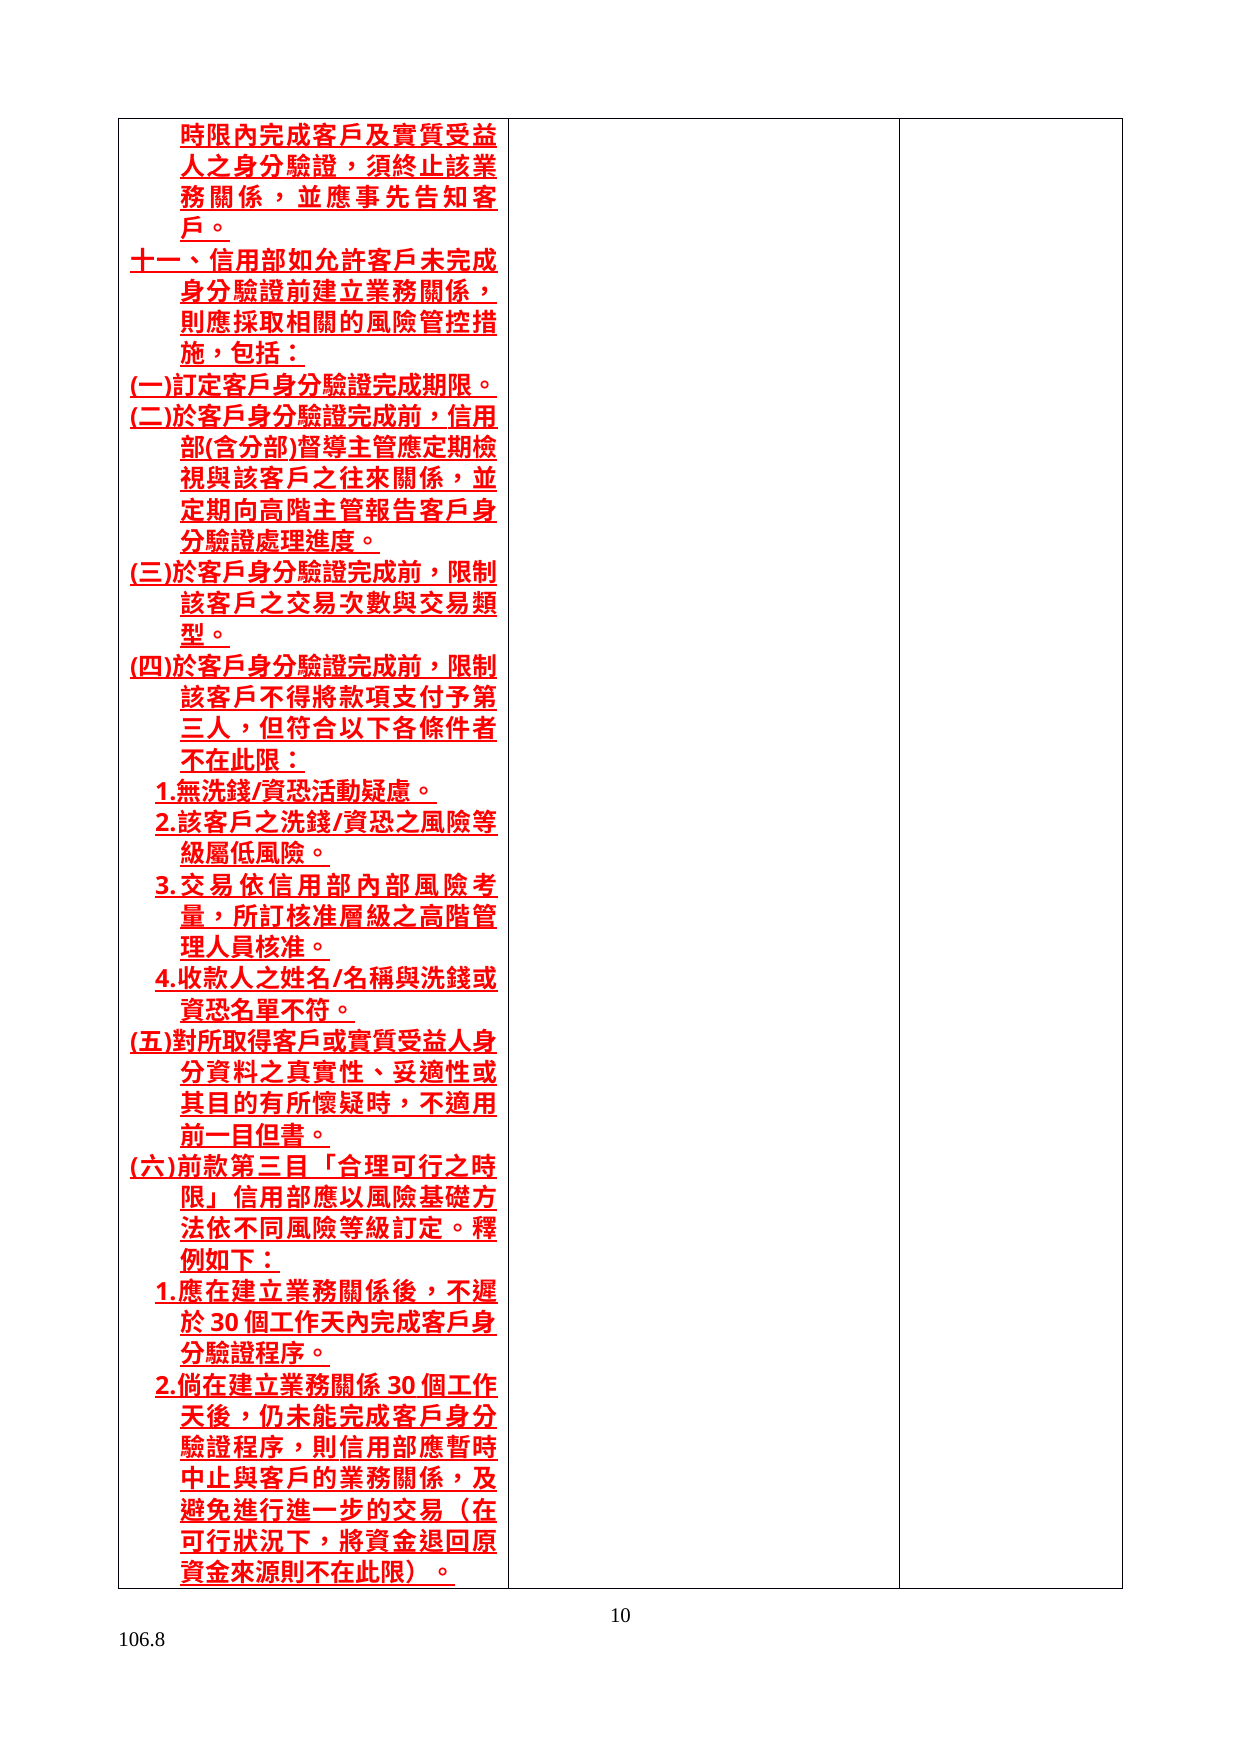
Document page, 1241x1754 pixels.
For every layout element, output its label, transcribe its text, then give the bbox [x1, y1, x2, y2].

table_cell [509, 119, 899, 1588]
table_cell [900, 119, 1122, 1588]
table_cell 時限內完成客戶及實質受益人之身分驗證，須終止該業務關係，並應事先告知客戶。 十一、信用部如允許客戶未完成身分驗證前建立業務關係，則應採取相關的風險管控措施，包括： (一)訂定客戶身分驗證完成期限。 (二)於客戶身分驗證完成前，信用部(含分部)督導主管應定期檢視與該客戶之往來關係，並定期向高階主管報告客戶身分驗證處理進度。 (三)於客戶身分驗證完成前，限制該客戶之交易次數與交易類型。 (四)於客戶身分驗證完成前，限制該客戶不得將款項支付予第三人，但符合以下各條件者不在此限： 1.無洗錢/資恐活動疑慮。 2.該客戶之洗錢/資恐之風險等級屬低風險。 3.交易依信用部內部風險考量，所訂核准層級之高階管理人員核准。 4.收款人之姓名/名稱與洗錢或資恐名單不符。 (五)對所取得客戶或實質受益人身分資料之真實性、妥適性或其目的有所懷疑時，不適用前一目但書。 (六)前款第三目「合理可行之時限」信用部應以風險基礎方法依不同風險等級訂定。釋例如下： 1.應在建立業務關係後，不遲於30個工作天內完成客戶身分驗證程序。 2.倘在建立業務關係30個工作天後，仍未能完成客戶身分驗證程序，則信用部應暫時中止與客戶的業務關係，及避免進行進一步的交易（在可行狀況下，將資金退回原資金來源則不在此限）。 [119, 119, 508, 1588]
